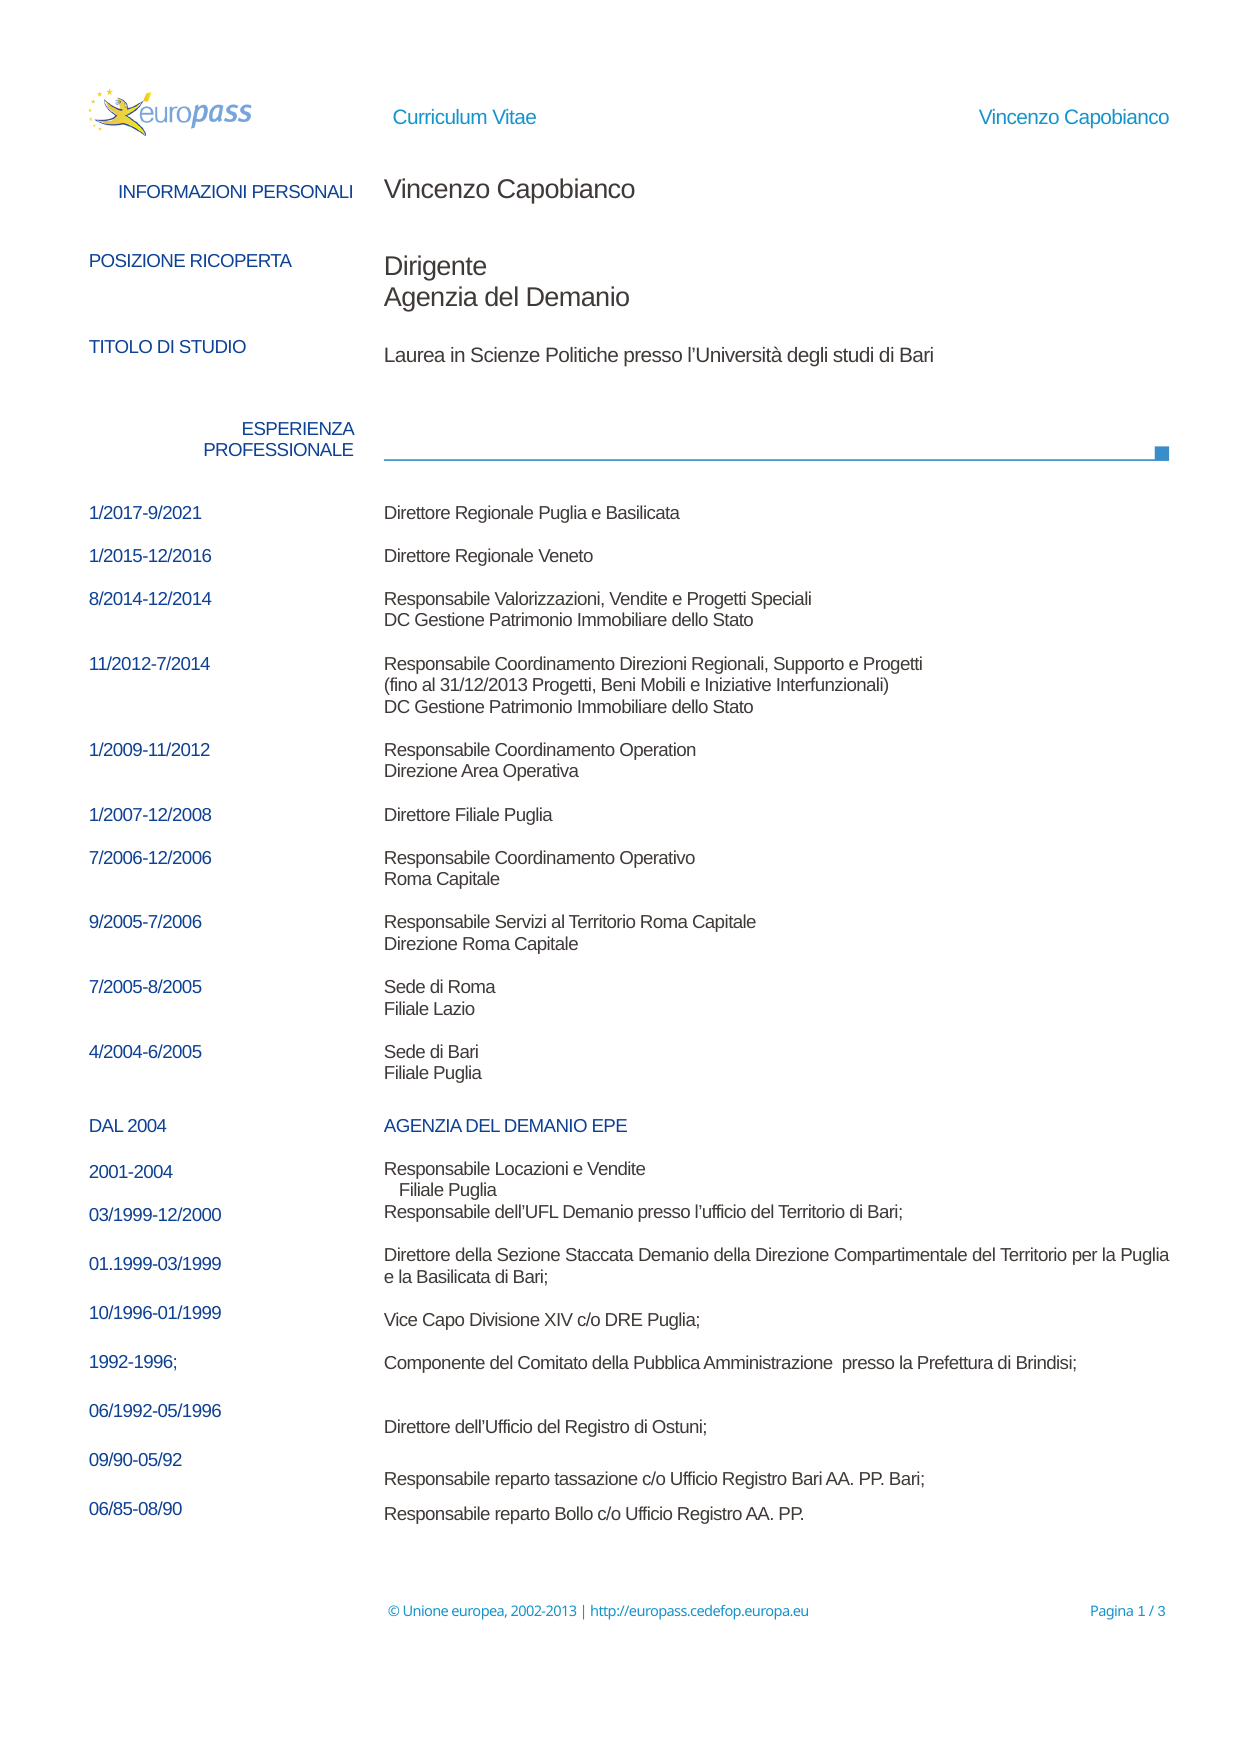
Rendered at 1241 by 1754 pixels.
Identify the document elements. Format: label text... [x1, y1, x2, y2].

table_header [384, 418, 1169, 459]
table_cell Agenzia del Demanio EPE [384, 1115, 1169, 1158]
table_header INFORMAZIONI PERSONALI [89, 171, 384, 207]
table_cell Sede di Bari Filiale Puglia [384, 1041, 1169, 1114]
table_cell 03/1999-12/2000 01.1999-03/1999 10/1996-01/1999 1992-1996; 06/1992-05/1996 09/90-05/92 06/85-08/90 [89, 1201, 384, 1524]
table_cell Responsabile Locazioni e Vendite Filiale Puglia [384, 1158, 1169, 1201]
table_cell Responsabile Coordinamento Operativo Roma Capitale [384, 846, 1169, 911]
table_header 4/2004-6/2005 [89, 1041, 384, 1114]
table_cell [89, 207, 1169, 230]
table_cell 7/2005-8/2005 [89, 976, 384, 1041]
table_cell 11/2012-7/2014 [89, 653, 384, 739]
table_header 1/2017-9/2021 [89, 480, 384, 544]
table_cell Responsabile Coordinamento Direzioni Regionali, Supporto e Progetti (fino al 31/12/2013 Progetti, Beni Mobili e Iniziative Interfunzionali) DC Gestione Patrimonio Immobiliare dello Stato [384, 653, 1169, 739]
table_header POSIZIONE RICOPERTA TITOLO DI STUDIO [89, 250, 384, 398]
table_header Direttore Regionale Puglia e Basilicata [384, 480, 1169, 544]
table_cell Responsabile Valorizzazioni, Vendite e Progetti Speciali DC Gestione Patrimonio Immobiliare dello Stato [384, 588, 1169, 652]
table_cell Direttore Regionale Veneto [384, 545, 1169, 588]
table_cell Sede di Roma Filiale Lazio [384, 976, 1169, 1041]
table_cell 1/2015-12/2016 [89, 545, 384, 588]
table_header Dirigente Agenzia del Demanio Laurea in Scienze Politiche presso l’Università degli studi di Bari [384, 250, 1169, 398]
table_cell DAL 2004 [89, 1115, 384, 1158]
table_header ESPERIENZA PROFESSIONALE [89, 418, 384, 461]
table_cell 1/2009-11/2012 [89, 739, 384, 803]
table_cell 8/2014-12/2014 [89, 588, 384, 652]
table_cell Responsabile reparto Bollo c/o Ufficio Registro AA. PP. [384, 1489, 1169, 1524]
table_cell Responsabile dell’UFL Demanio presso l’ufficio del Territorio di Bari; Direttore della Sezione Staccata Demanio della Direzione Compartimentale del Territorio per la Puglia e la Basilicata di Bari; Vice Capo Divisione XIV c/o DRE Puglia; Componente del Comitato della Pubblica Amministrazione presso la Prefettura di Brindisi; [384, 1201, 1169, 1373]
table_cell Direttore dell’Ufficio del Registro di Ostuni; [384, 1373, 1169, 1446]
table_cell Direttore Filiale Puglia [384, 803, 1169, 846]
table_cell 7/2006-12/2006 [89, 846, 384, 911]
table_cell 1/2007-12/2008 [89, 803, 384, 846]
table_cell Responsabile reparto tassazione c/o Ufficio Registro Bari AA. PP. Bari; [384, 1446, 1169, 1489]
table_cell Responsabile Servizi al Territorio Roma Capitale Direzione Roma Capitale [384, 911, 1169, 976]
table_cell 2001-2004 [89, 1158, 384, 1201]
table_header Vincenzo Capobianco [384, 171, 1169, 207]
table_cell Responsabile Coordinamento Operation Direzione Area Operativa [384, 739, 1169, 803]
table_cell 9/2005-7/2006 [89, 911, 384, 976]
